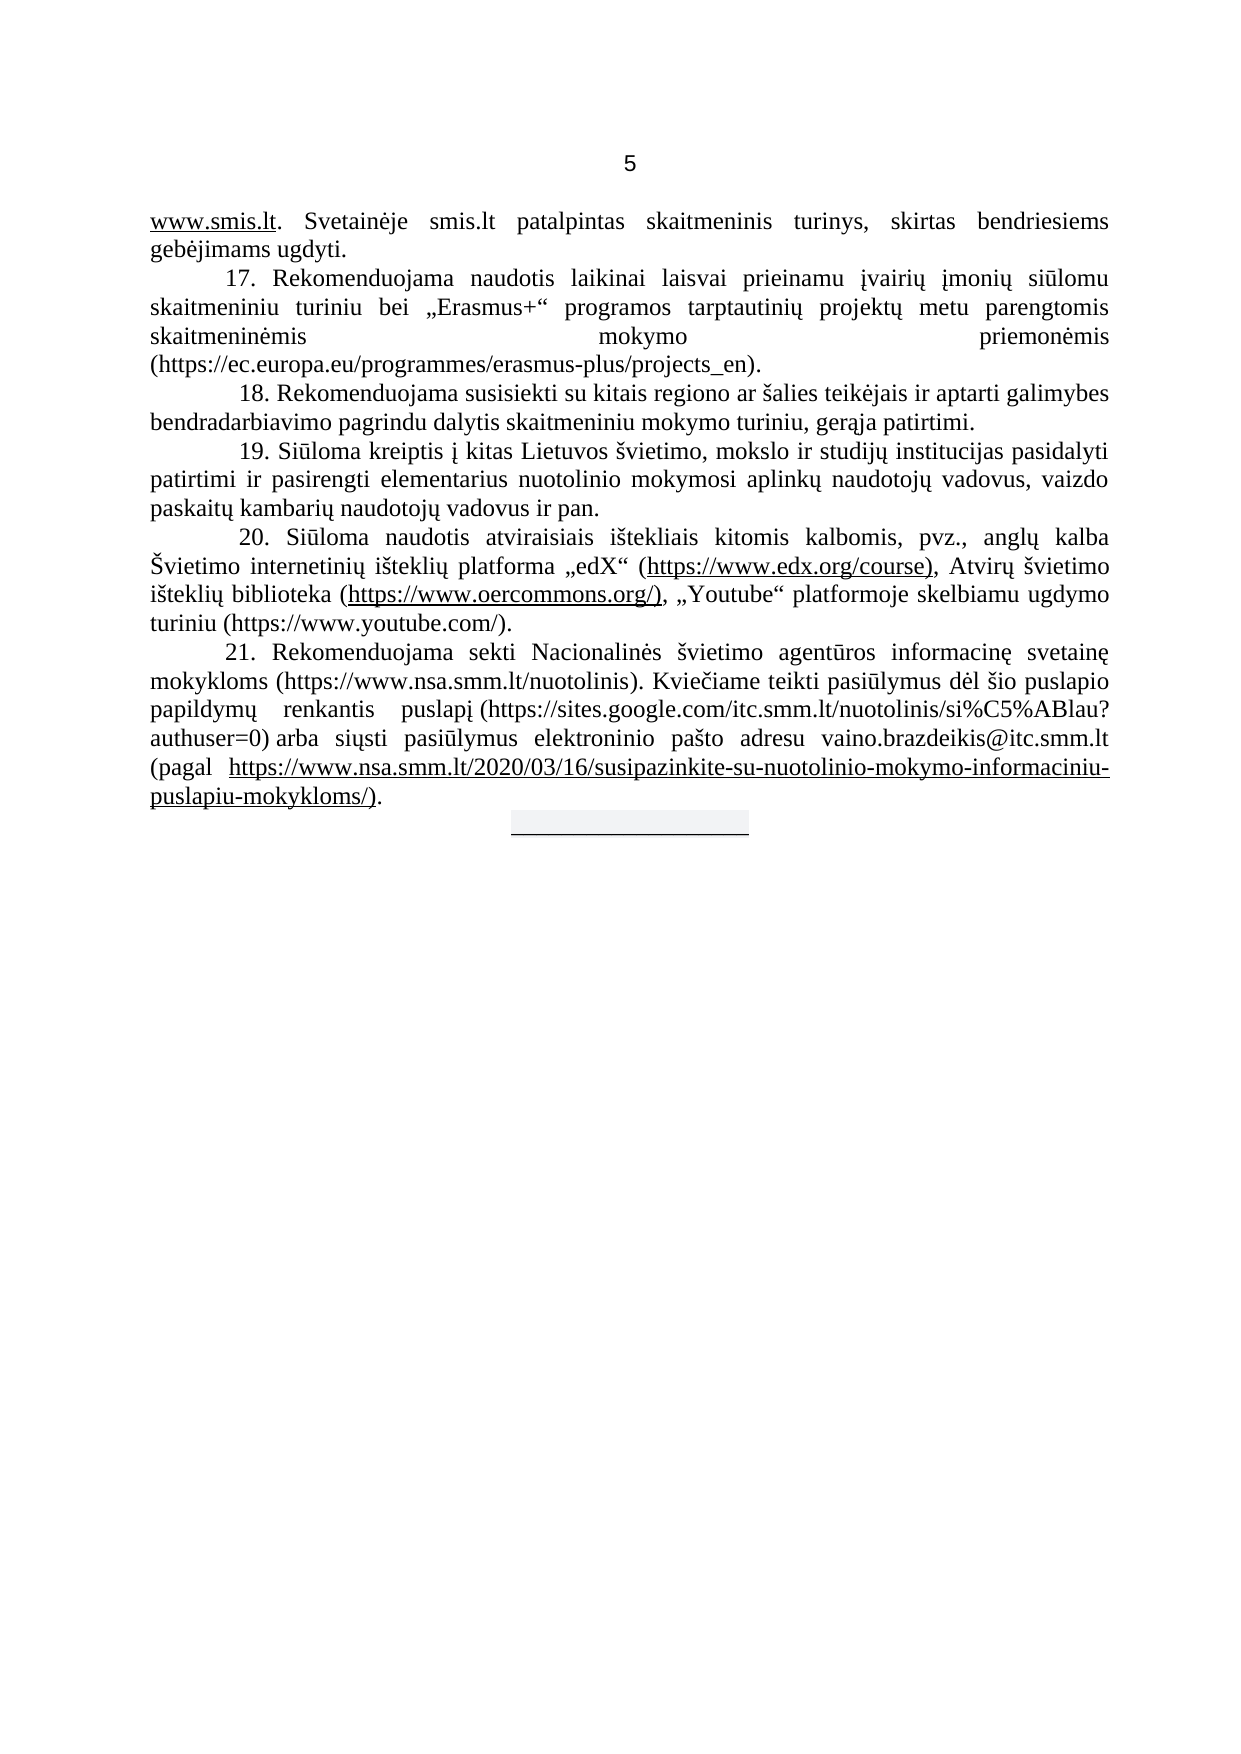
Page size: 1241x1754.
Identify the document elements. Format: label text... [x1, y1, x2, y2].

text ___________________ [150, 809, 1110, 838]
text 19. Siūloma kreiptis į kitas Lietuvos švietimo, mokslo ir studijų institucijas pasidalyti patirtimi ir pasirengti elementarius nuotolinio mokymosi aplinkų naudotojų vadovus, vaizdo paskaitų kambarių naudotojų vadovus ir pan. [150, 436, 1110, 522]
text 18. Rekomenduojama susisiekti su kitais regiono ar šalies teikėjais ir aptarti galimybes bendradarbiavimo pagrindu dalytis skaitmeniniu mokymo turiniu, gerąja patirtimi. [150, 378, 1110, 436]
text 17. Rekomenduojama naudotis laikinai laisvai prieinamu įvairių įmonių siūlomu skaitmeniniu turiniu bei „Erasmus+“ programos tarptautinių projektų metu parengtomis skaitmeninėmis mokymo priemonėmis (https://ec.europa.eu/programmes/erasmus-plus/projects_en). [150, 263, 1110, 378]
text 20. Siūloma naudotis atviraisiais ištekliais kitomis kalbomis, pvz., anglų kalba Švietimo internetinių išteklių platforma „edX“ (https://www.edx.org/course), Atvirų švietimo išteklių biblioteka (https://www.oercommons.org/), „Youtube“ platformoje skelbiamu ugdymo turiniu (https://www.youtube.com/). [150, 522, 1110, 637]
text 21. Rekomenduojama sekti Nacionalinės švietimo agentūros informacinę svetainę mokykloms (https://www.nsa.smm.lt/nuotolinis). Kviečiame teikti pasiūlymus dėl šio puslapio papildymų renkantis puslapį (https://sites.google.com/itc.smm.lt/nuotolinis/si%C5%ABlau?authuser=0) arba siųsti pasiūlymus elektroninio pašto adresu vaino.brazdeikis@itc.smm.lt (pagal https://www.nsa.smm.lt/2020/03/16/susipazinkite-su-nuotolinio-mokymo-informaciniu-puslapiu-mokykloms/). [150, 637, 1110, 809]
text www.smis.lt. Svetainėje smis.lt patalpintas skaitmeninis turinys, skirtas bendriesiems gebėjimams ugdyti. [150, 206, 1110, 263]
